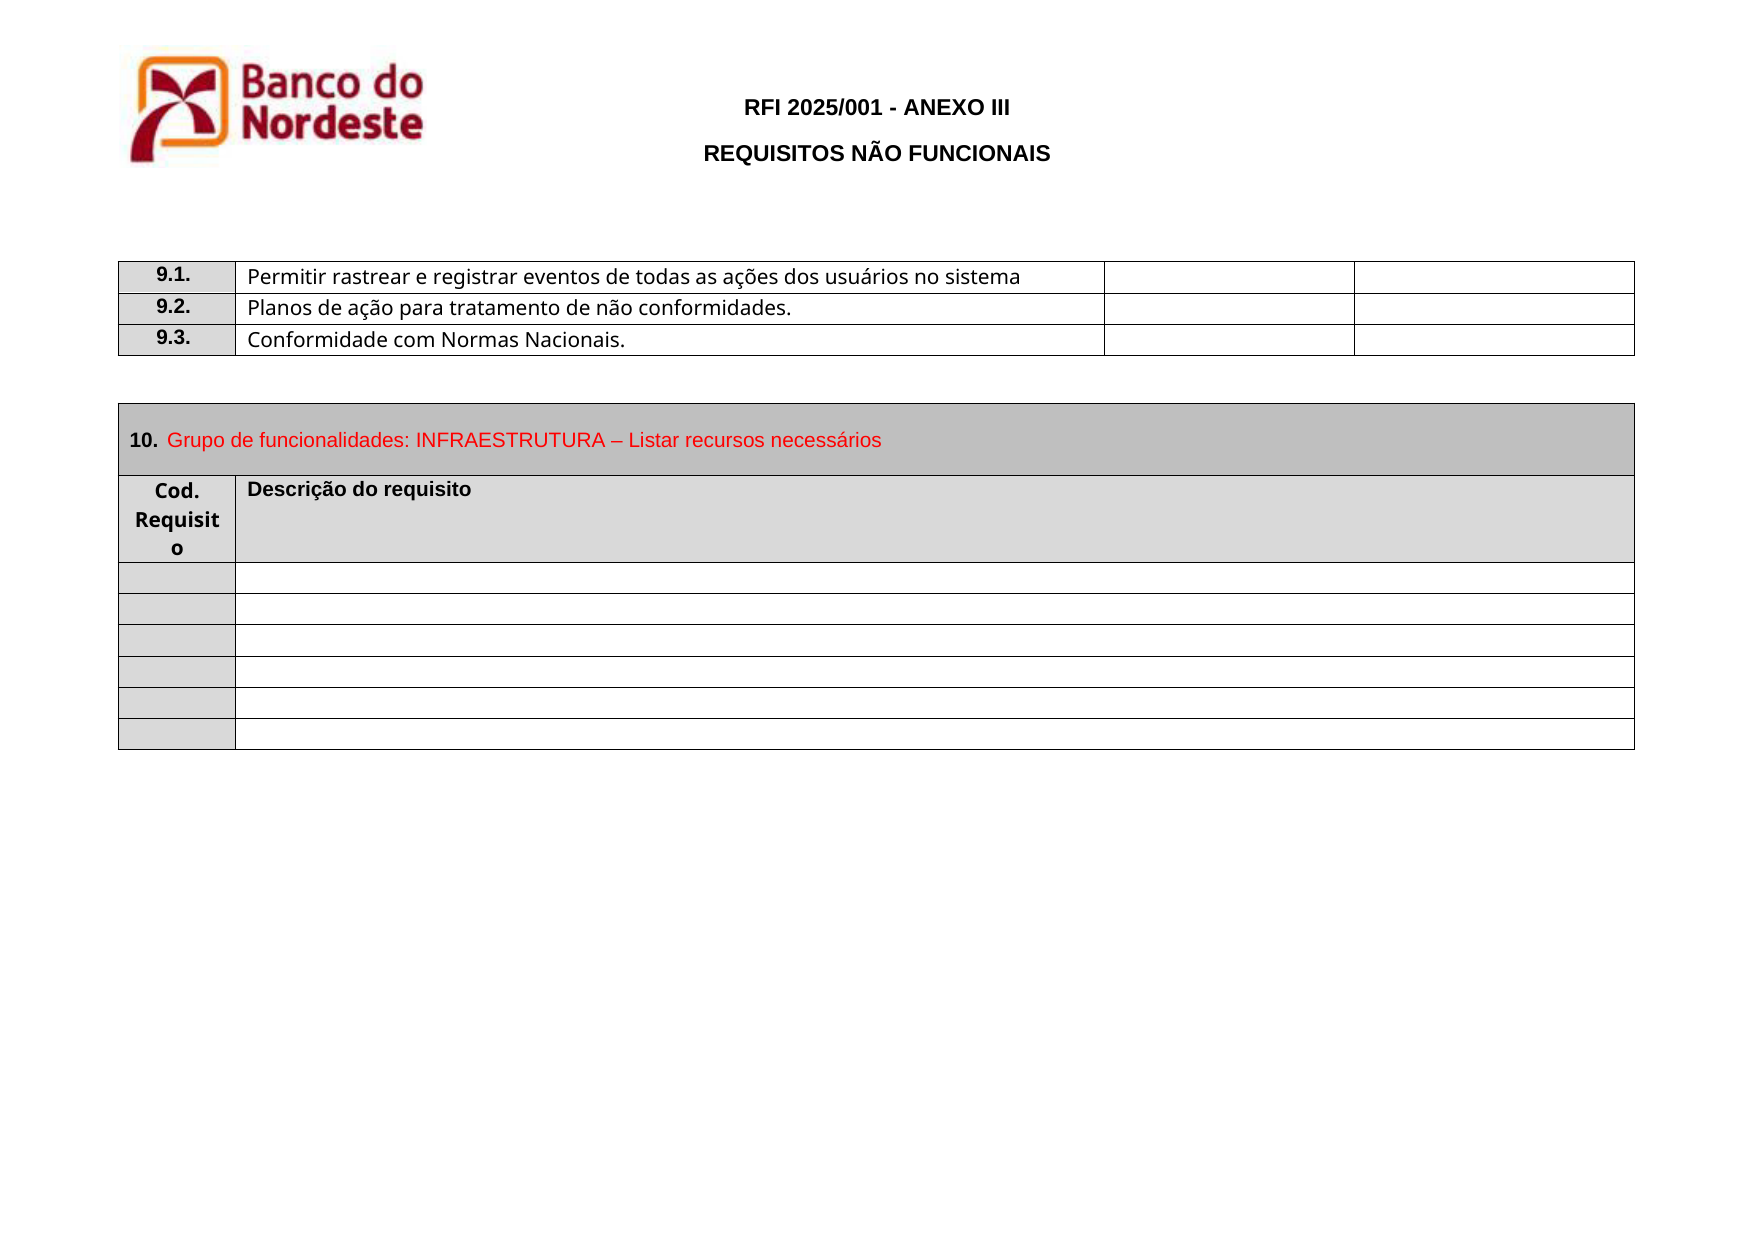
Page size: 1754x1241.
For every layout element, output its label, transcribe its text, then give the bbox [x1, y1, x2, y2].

table_cell [236, 625, 1634, 656]
table_cell Cod. Requisito [119, 476, 235, 562]
table_cell [1105, 325, 1354, 355]
table_cell [236, 688, 1634, 718]
table_cell [236, 594, 1634, 624]
table_cell [119, 563, 235, 593]
table_cell [119, 719, 235, 749]
table_cell Conformidade com Normas Nacionais. [236, 325, 1104, 355]
table_cell [119, 594, 235, 624]
table_cell Descrição do requisito [236, 476, 1634, 562]
table_cell [1355, 262, 1634, 292]
table_cell [119, 688, 235, 718]
table_cell [119, 657, 235, 687]
table_cell [1105, 294, 1354, 324]
table_cell [119, 262, 235, 292]
table_cell [1105, 262, 1354, 292]
table_cell [119, 294, 235, 324]
table_cell [1355, 294, 1634, 324]
table_cell [119, 625, 235, 656]
table_cell Planos de ação para tratamento de não conformidades. [236, 294, 1104, 324]
table_cell [236, 719, 1634, 749]
table_cell [1355, 325, 1634, 355]
table_cell [236, 657, 1634, 687]
table_header Grupo de funcionalidades: INFRAESTRUTURA – Listar recursos necessários [119, 404, 1634, 475]
table_cell [119, 325, 235, 355]
table_cell Permitir rastrear e registrar eventos de todas as ações dos usuários no sistema [236, 262, 1104, 292]
table_cell [236, 563, 1634, 593]
